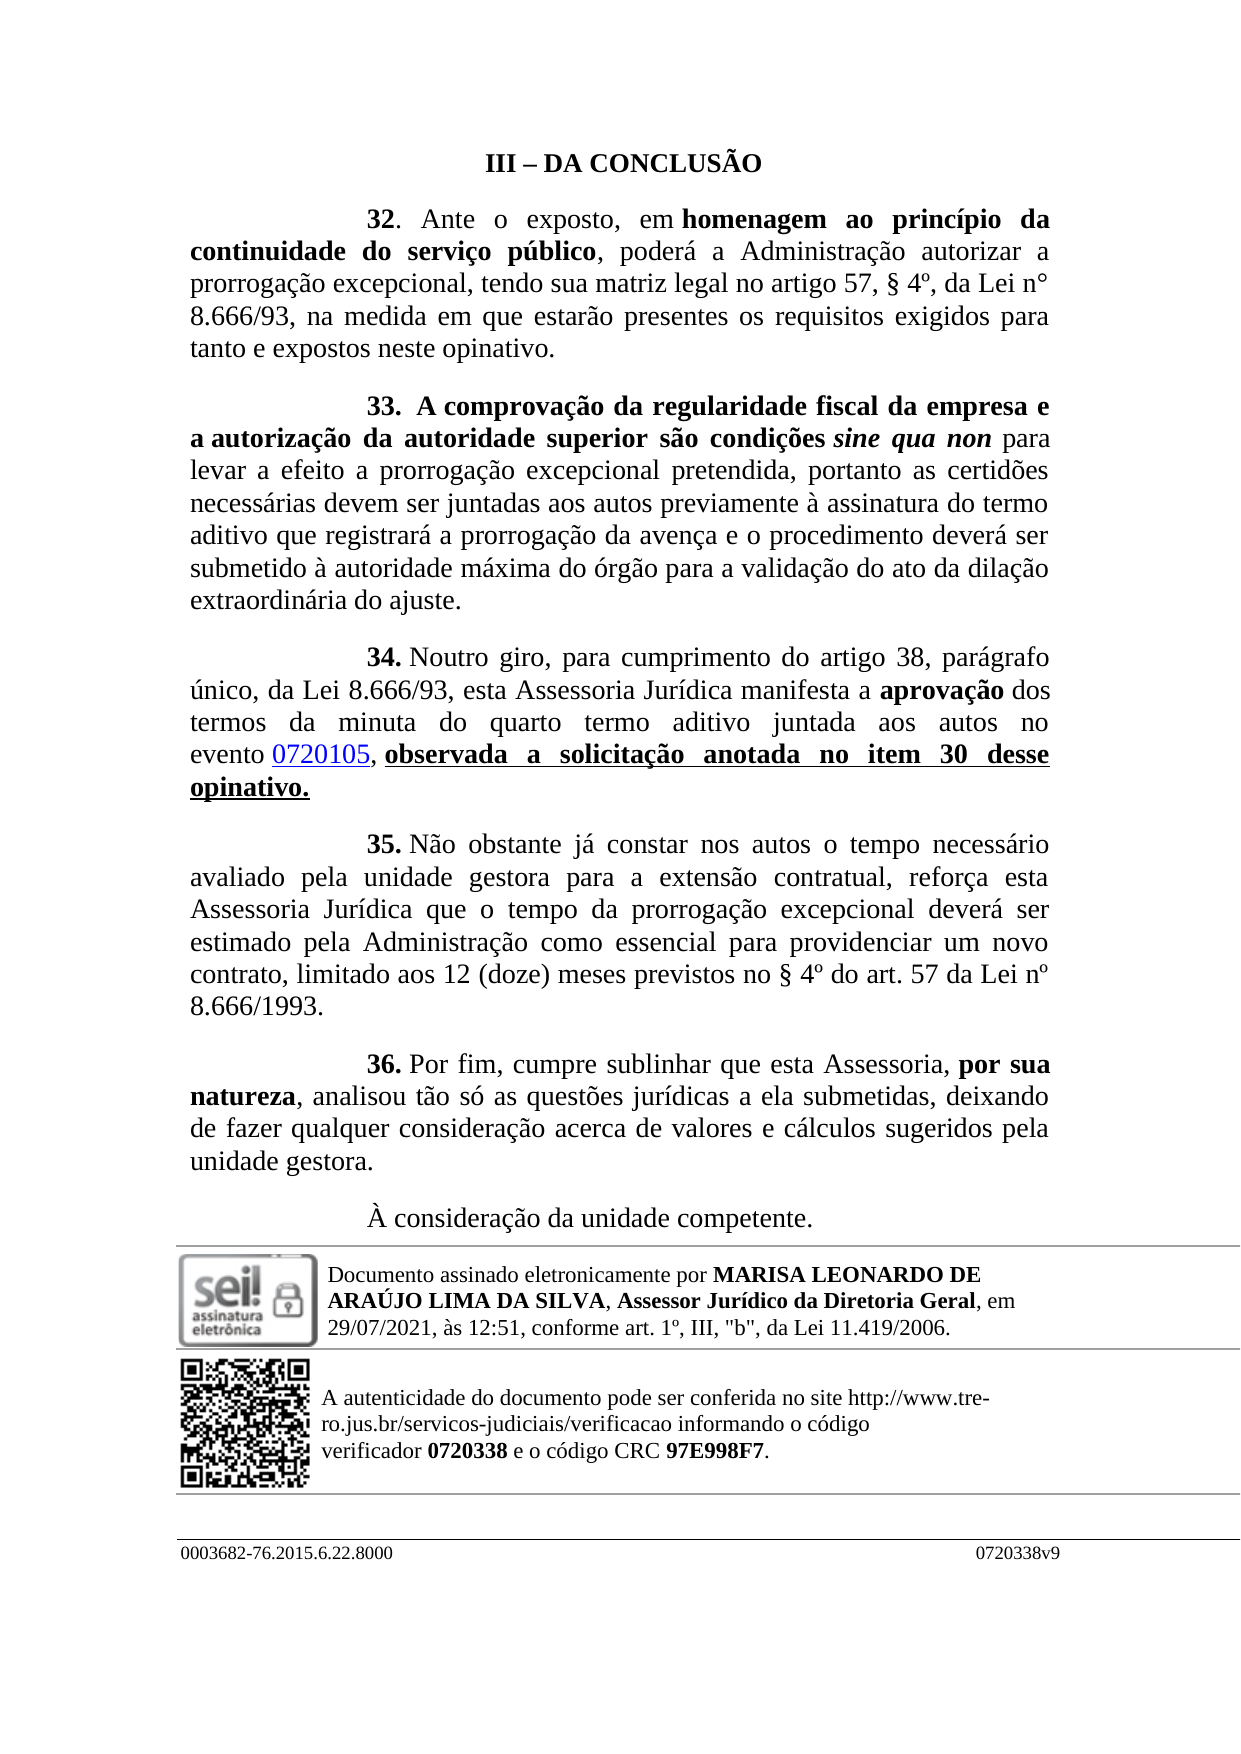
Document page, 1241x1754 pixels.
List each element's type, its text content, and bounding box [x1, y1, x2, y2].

text 33. A comprovação da regularidade fiscal da empresa e a autorização da autoridade superior são condições sine qua non para levar a efeito a prorrogação excepcional pretendida, portanto as certidões necessárias devem ser juntadas aos autos previamente à assinatura do termo aditivo que registrará a prorrogação da avença e o procedimento deverá ser submetido à autoridade máxima do órgão para a validação do ato da dilação extraordinária do ajuste. [190, 389, 1051, 615]
table_header [177, 1253, 326, 1348]
text À consideração da unidade competente. [190, 1201, 1051, 1234]
table_header 0720338v9 [620, 1540, 1063, 1567]
text 32. Ante o exposto, em homenagem ao princípio da continuidade do serviço público, poderá a Administração autorizar a prorrogação excepcional, tendo sua matriz legal no artigo 57, § 4º, da Lei n° 8.666/93, na medida em que estarão presentes os requisitos exigidos para tanto e expostos neste opinativo. [190, 202, 1051, 364]
text 35. Não obstante já constar nos autos o tempo necessário avaliado pela unidade gestora para a extensão contratual, reforça esta Assessoria Jurídica que o tempo da prorrogação excepcional deverá ser estimado pela Administração como essencial para providenciar um novo contrato, limitado aos 12 (doze) meses previstos no § 4º do art. 57 da Lei nº 8.666/1993. [190, 827, 1051, 1022]
table_header A autenticidade do documento pode ser conferida no site http://www.tre-ro.jus.br/servicos-judiciais/verificacao informando o código verificador 0720338 e o código CRC 97E998F7. [319, 1355, 1063, 1492]
table_header Documento assinado eletronicamente por MARISA LEONARDO DE ARAÚJO LIMA DA SILVA, Assessor Jurídico da Diretoria Geral, em 29/07/2021, às 12:51, conforme art. 1º, III, "b", da Lei 11.419/2006. [326, 1253, 1063, 1348]
text 36. Por fim, cumpre sublinhar que esta Assessoria, por sua natureza, analisou tão só as questões jurídicas a ela submetidas, deixando de fazer qualquer consideração acerca de valores e cálculos sugeridos pela unidade gestora. [190, 1047, 1051, 1176]
table_header [177, 1355, 319, 1492]
table_header 0003682-76.2015.6.22.8000 [177, 1540, 620, 1567]
text III – DA CONCLUSÃO [177, 148, 1063, 179]
text 34. Noutro giro, para cumprimento do artigo 38, parágrafo único, da Lei 8.666/93, esta Assessoria Jurídica manifesta a aprovação dos termos da minuta do quarto termo aditivo juntada aos autos no evento 0720105, observada a solicitação anotada no item 30 desse opinativo. [190, 640, 1051, 802]
